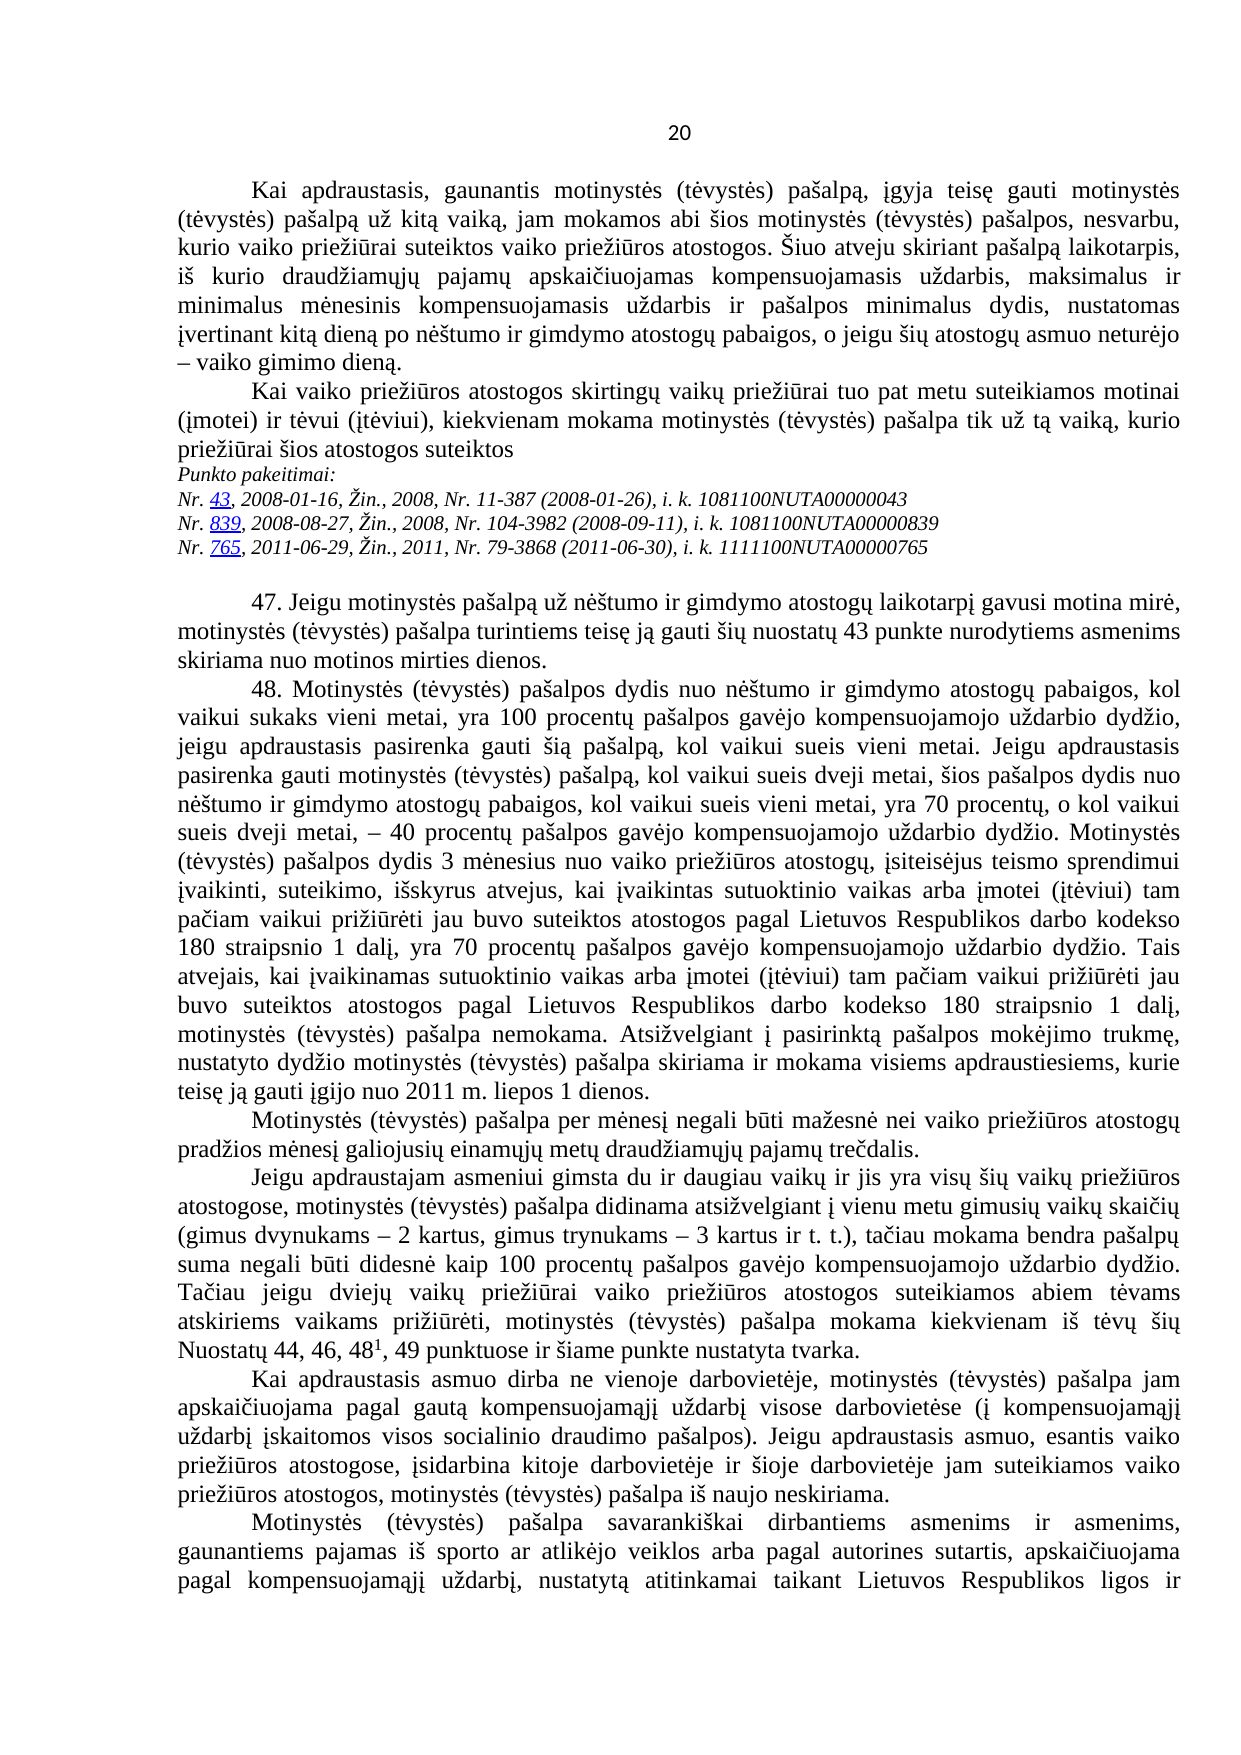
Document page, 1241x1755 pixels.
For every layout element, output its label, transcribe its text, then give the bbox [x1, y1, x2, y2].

text Nr. 43, 2008-01-16, Žin., 2008, Nr. 11-387 (2008-01-26), i. k. 1081100NUTA00000043 [177, 486, 1181, 511]
text Kai vaiko priežiūros atostogos skirtingų vaikų priežiūrai tuo pat metu suteikiamos motinai (įmotei) ir tėvui (įtėviui), kiekvienam mokama motinystės (tėvystės) pašalpa tik už tą vaiką, kurio priežiūrai šios atostogos suteiktos [177, 376, 1181, 462]
text Nr. 839, 2008-08-27, Žin., 2008, Nr. 104-3982 (2008-09-11), i. k. 1081100NUTA00000839 [177, 511, 1181, 534]
text Kai apdraustasis, gaunantis motinystės (tėvystės) pašalpą, įgyja teisę gauti motinystės (tėvystės) pašalpą už kitą vaiką, jam mokamos abi šios motinystės (tėvystės) pašalpos, nesvarbu, kurio vaiko priežiūrai suteiktos vaiko priežiūros atostogos. Šiuo atveju skiriant pašalpą laikotarpis, iš kurio draudžiamųjų pajamų apskaičiuojamas kompensuojamasis uždarbis, maksimalus ir minimalus mėnesinis kompensuojamasis uždarbis ir pašalpos minimalus dydis, nustatomas įvertinant kitą dieną po nėštumo ir gimdymo atostogų pabaigos, o jeigu šių atostogų asmuo neturėjo – vaiko gimimo dieną. [177, 175, 1181, 376]
text Punkto pakeitimai: [177, 462, 1181, 486]
text Nr. 765, 2011-06-29, Žin., 2011, Nr. 79-3868 (2011-06-30), i. k. 1111100NUTA00000765 [177, 534, 1181, 559]
text Jeigu apdraustajam asmeniui gimsta du ir daugiau vaikų ir jis yra visų šių vaikų priežiūros atostogose, motinystės (tėvystės) pašalpa didinama atsižvelgiant į vienu metu gimusių vaikų skaičių (gimus dvynukams – 2 kartus, gimus trynukams – 3 kartus ir t. t.), tačiau mokama bendra pašalpų suma negali būti didesnė kaip 100 procentų pašalpos gavėjo kompensuojamojo uždarbio dydžio. Tačiau jeigu dviejų vaikų priežiūrai vaiko priežiūros atostogos suteikiamos abiem tėvams atskiriems vaikams prižiūrėti, motinystės (tėvystės) pašalpa mokama kiekvienam iš tėvų šių Nuostatų 44, 46, 481, 49 punktuose ir šiame punkte nustatyta tvarka. [177, 1162, 1181, 1364]
text Kai apdraustasis asmuo dirba ne vienoje darbovietėje, motinystės (tėvystės) pašalpa jam apskaičiuojama pagal gautą kompensuojamąjį uždarbį visose darbovietėse (į kompensuojamąjį uždarbį įskaitomos visos socialinio draudimo pašalpos). Jeigu apdraustasis asmuo, esantis vaiko priežiūros atostogose, įsidarbina kitoje darbovietėje ir šioje darbovietėje jam suteikiamos vaiko priežiūros atostogos, motinystės (tėvystės) pašalpa iš naujo neskiriama. [177, 1364, 1181, 1507]
text Motinystės (tėvystės) pašalpa per mėnesį negali būti mažesnė nei vaiko priežiūros atostogų pradžios mėnesį galiojusių einamųjų metų draudžiamųjų pajamų trečdalis. [177, 1105, 1181, 1162]
text Motinystės (tėvystės) pašalpa savarankiškai dirbantiems asmenims ir asmenims, gaunantiems pajamas iš sporto ar atlikėjo veiklos arba pagal autorines sutartis, apskaičiuojama pagal kompensuojamąjį uždarbį, nustatytą atitinkamai taikant Lietuvos Respublikos ligos ir [177, 1507, 1181, 1594]
text 47. Jeigu motinystės pašalpą už nėštumo ir gimdymo atostogų laikotarpį gavusi motina mirė, motinystės (tėvystės) pašalpa turintiems teisę ją gauti šių nuostatų 43 punkte nurodytiems asmenims skiriama nuo motinos mirties dienos. [177, 587, 1181, 674]
text 48. Motinystės (tėvystės) pašalpos dydis nuo nėštumo ir gimdymo atostogų pabaigos, kol vaikui sukaks vieni metai, yra 100 procentų pašalpos gavėjo kompensuojamojo uždarbio dydžio, jeigu apdraustasis pasirenka gauti šią pašalpą, kol vaikui sueis vieni metai. Jeigu apdraustasis pasirenka gauti motinystės (tėvystės) pašalpą, kol vaikui sueis dveji metai, šios pašalpos dydis nuo nėštumo ir gimdymo atostogų pabaigos, kol vaikui sueis vieni metai, yra 70 procentų, o kol vaikui sueis dveji metai, – 40 procentų pašalpos gavėjo kompensuojamojo uždarbio dydžio. Motinystės (tėvystės) pašalpos dydis 3 mėnesius nuo vaiko priežiūros atostogų, įsiteisėjus teismo sprendimui įvaikinti, suteikimo, išskyrus atvejus, kai įvaikintas sutuoktinio vaikas arba įmotei (įtėviui) tam pačiam vaikui prižiūrėti jau buvo suteiktos atostogos pagal Lietuvos Respublikos darbo kodekso 180 straipsnio 1 dalį, yra 70 procentų pašalpos gavėjo kompensuojamojo uždarbio dydžio. Tais atvejais, kai įvaikinamas sutuoktinio vaikas arba įmotei (įtėviui) tam pačiam vaikui prižiūrėti jau buvo suteiktos atostogos pagal Lietuvos Respublikos darbo kodekso 180 straipsnio 1 dalį, motinystės (tėvystės) pašalpa nemokama. Atsižvelgiant į pasirinktą pašalpos mokėjimo trukmę, nustatyto dydžio motinystės (tėvystės) pašalpa skiriama ir mokama visiems apdraustiesiems, kurie teisę ją gauti įgijo nuo 2011 m. liepos 1 dienos. [177, 674, 1181, 1105]
